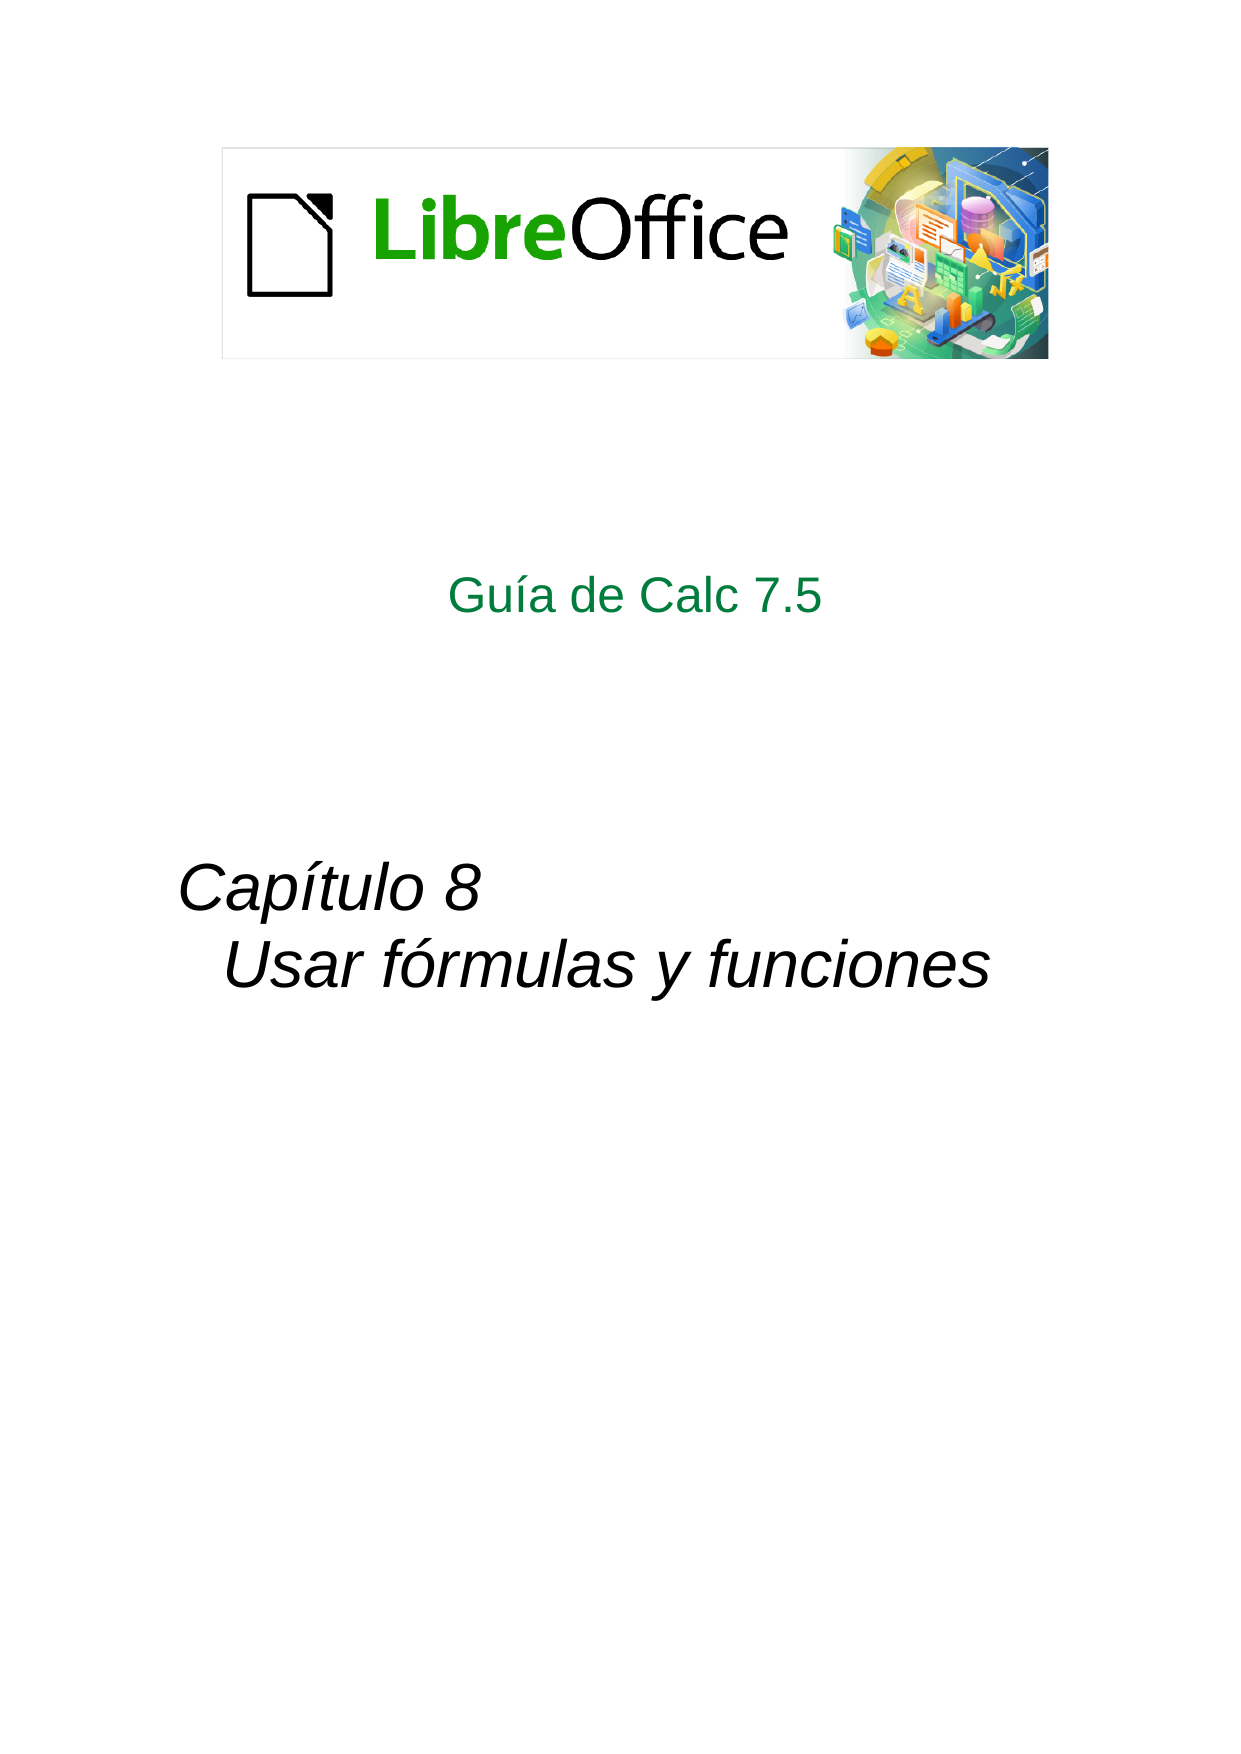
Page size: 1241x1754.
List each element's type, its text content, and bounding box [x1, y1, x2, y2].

text Guía de Calc 7.5 [177, 566, 1093, 623]
picture [221, 147, 1049, 359]
title Capítulo 8 Usar fórmulas y funciones [177, 848, 1033, 1002]
